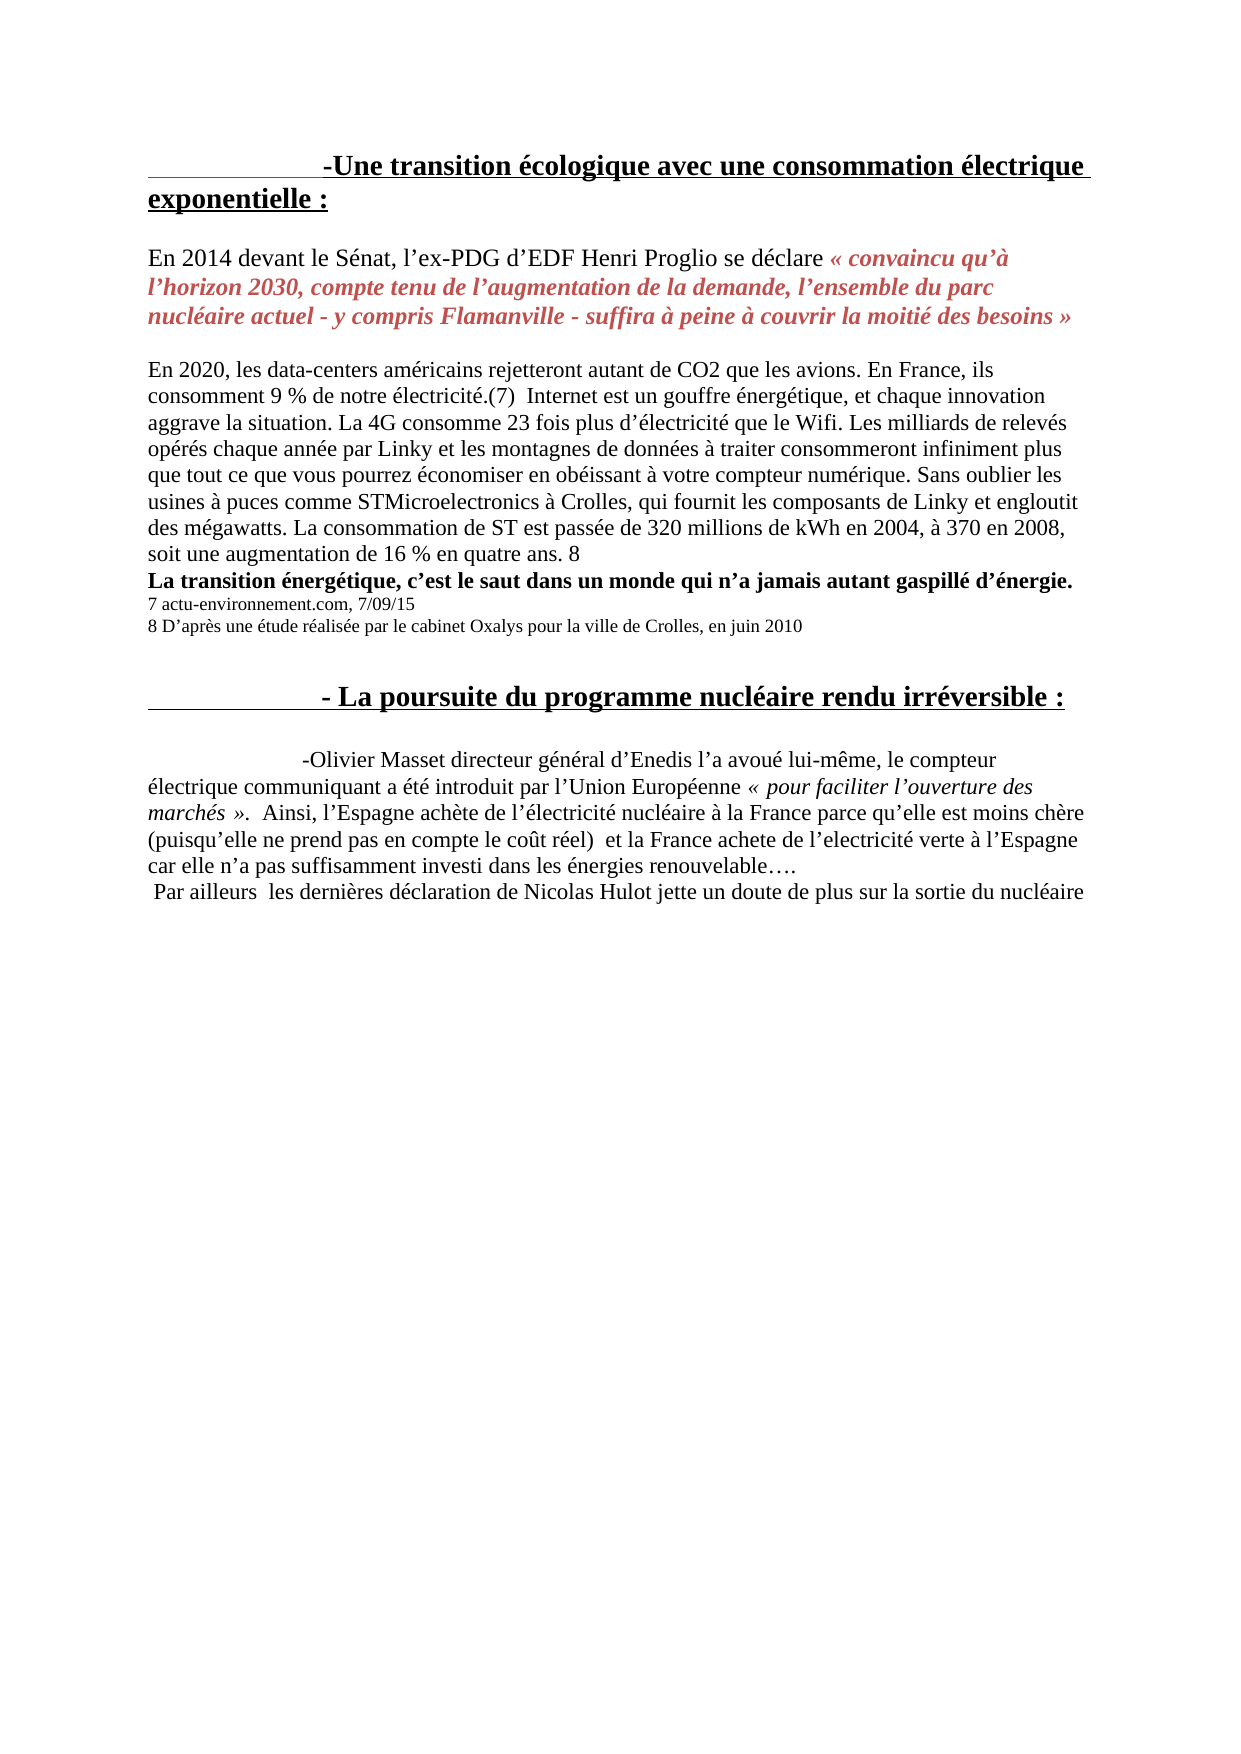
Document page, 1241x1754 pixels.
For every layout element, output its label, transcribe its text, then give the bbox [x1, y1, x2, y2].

text Par ailleurs les dernières déclaration de Nicolas Hulot jette un doute de plus sur la sortie du nucléaire [148, 878, 1093, 905]
text En 2020, les data-centers américains rejetteront autant de CO2 que les avions. En France, ils consomment 9 % de notre électricité.(7) Internet est un gouffre énergétique, et chaque innovation aggrave la situation. La 4G consomme 23 fois plus d’électricité que le Wifi. Les milliards de relevés opérés chaque année par Linky et les montagnes de données à traiter consommeront infiniment plus que tout ce que vous pourrez économiser en obéissant à votre compteur numérique. Sans oublier les usines à puces comme STMicroelectronics à Crolles, qui fournit les composants de Linky et engloutit des mégawatts. La consommation de ST est passée de 320 millions de kWh en 2004, à 370 en 2008, soit une augmentation de 16 % en quatre ans. 8 [148, 356, 1093, 567]
text La transition énergétique, c’est le saut dans un monde qui n’a jamais autant gaspillé d’énergie. [148, 567, 1093, 593]
text 7 actu-environnement.com, 7/09/15 [148, 593, 1093, 615]
text - La poursuite du programme nucléaire rendu irréversible : [148, 679, 1093, 713]
text -Une transition écologique avec une consommation électrique exponentielle : [148, 148, 1093, 215]
text En 2014 devant le Sénat, l’ex-PDG d’EDF Henri Proglio se déclare « convaincu qu’à l’horizon 2030, compte tenu de l’augmentation de la demande, l’ensemble du parc nucléaire actuel - y compris Flamanville - suffira à peine à couvrir la moitié des besoins » [148, 243, 1093, 330]
text -Olivier Masset directeur général d’Enedis l’a avoué lui-même, le compteur électrique communiquant a été introduit par l’Union Européenne « pour faciliter l’ouverture des marchés ». Ainsi, l’Espagne achète de l’électricité nucléaire à la France parce qu’elle est moins chère (puisqu’elle ne prend pas en compte le coût réel) et la France achete de l’electricité verte à l’Espagne car elle n’a pas suffisamment investi dans les énergies renouvelable…. [148, 747, 1093, 878]
text 8 D’après une étude réalisée par le cabinet Oxalys pour la ville de Crolles, en juin 2010 [148, 615, 1093, 636]
